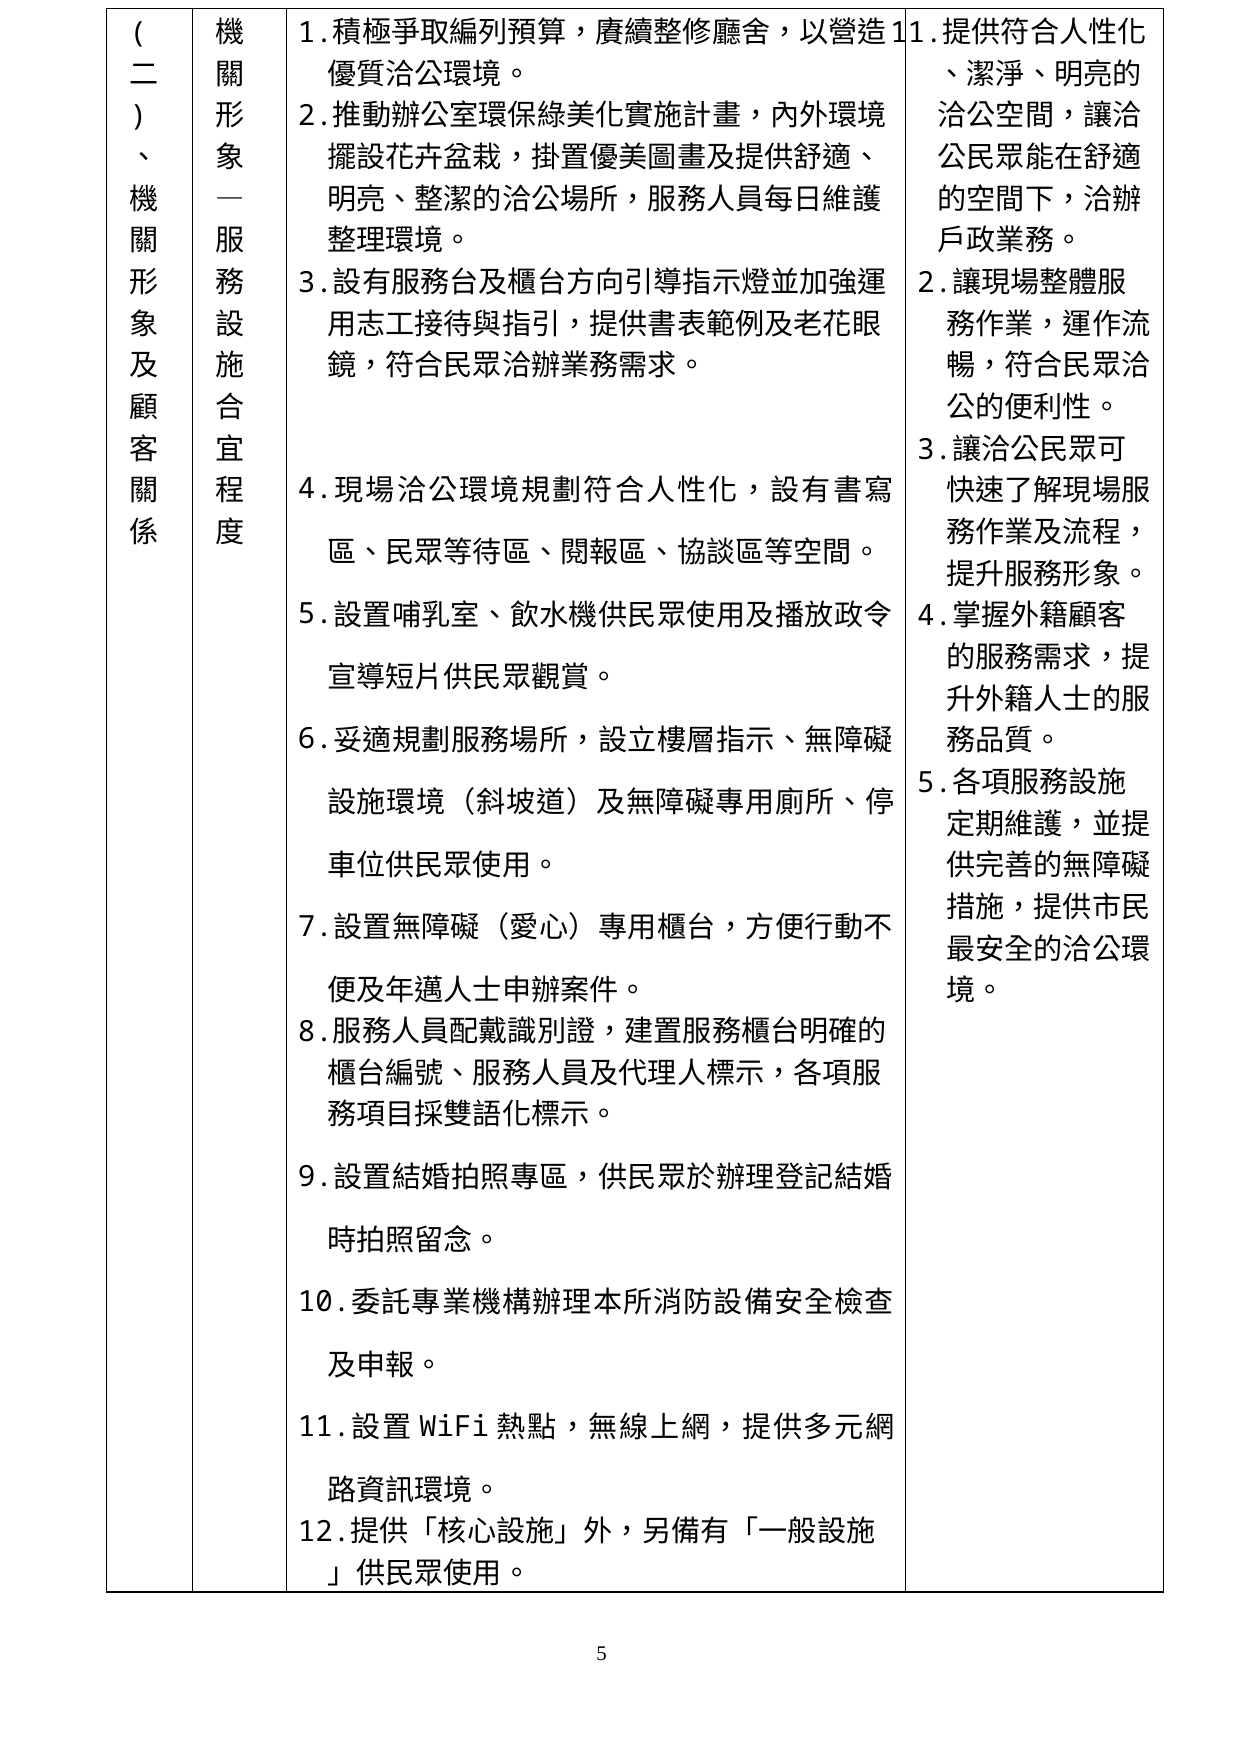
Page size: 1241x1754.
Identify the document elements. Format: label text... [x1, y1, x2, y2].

table_cell (二)、機關形象及顧客關係 [107, 9, 192, 1591]
table_cell 11.提供符合人性化、潔淨、明亮的洽公空間，讓洽公民眾能在舒適的空間下，洽辦戶政業務。 2.讓現場整體服務作業，運作流暢，符合民眾洽公的便利性。 3.讓洽公民眾可快速了解現場服務作業及流程，提升服務形象。 4.掌握外籍顧客的服務需求，提升外籍人士的服務品質。 5.各項服務設施定期維護，並提供完善的無障礙措施，提供市民最安全的洽公環境。 [906, 9, 1163, 1591]
table_cell 1.積極爭取編列預算，賡續整修廳舍，以營造優質洽公環境。 2.推動辦公室環保綠美化實施計畫，內外環境擺設花卉盆栽，掛置優美圖畫及提供舒適、明亮、整潔的洽公場所，服務人員每日維護整理環境。 3.設有服務台及櫃台方向引導指示燈並加強運用志工接待與指引，提供書表範例及老花眼鏡，符合民眾洽辦業務需求。 4.現場洽公環境規劃符合人性化，設有書寫區、民眾等待區、閱報區、協談區等空間。 5.設置哺乳室、飲水機供民眾使用及播放政令宣導短片供民眾觀賞。 6.妥適規劃服務場所，設立樓層指示、無障礙設施環境（斜坡道）及無障礙專用廁所、停車位供民眾使用。 7.設置無障礙（愛心）專用櫃台，方便行動不便及年邁人士申辦案件。 8.服務人員配戴識別證，建置服務櫃台明確的櫃台編號、服務人員及代理人標示，各項服務項目採雙語化標示。 9.設置結婚拍照專區，供民眾於辦理登記結婚時拍照留念。 10.委託專業機構辦理本所消防設備安全檢查及申報。 11.設置WiFi熱點，無線上網，提供多元網路資訊環境。 12.提供「核心設施」外，另備有「一般設施」供民眾使用。 ＊核心設施：櫃台、座椅、盥洗室、哺乳室、無障礙設施（斜坡道、專用停車位、愛心鈴、無障礙盥洗室）。 ＊一般設施：服務台、書寫台、電腦（網路）、免費無線上網、飲水機、公用電話、停車位、諮商區；宣導資料及文具用品。 [287, 9, 905, 1591]
table_cell 機關形象—服務設施合宜程度 [193, 9, 286, 1591]
